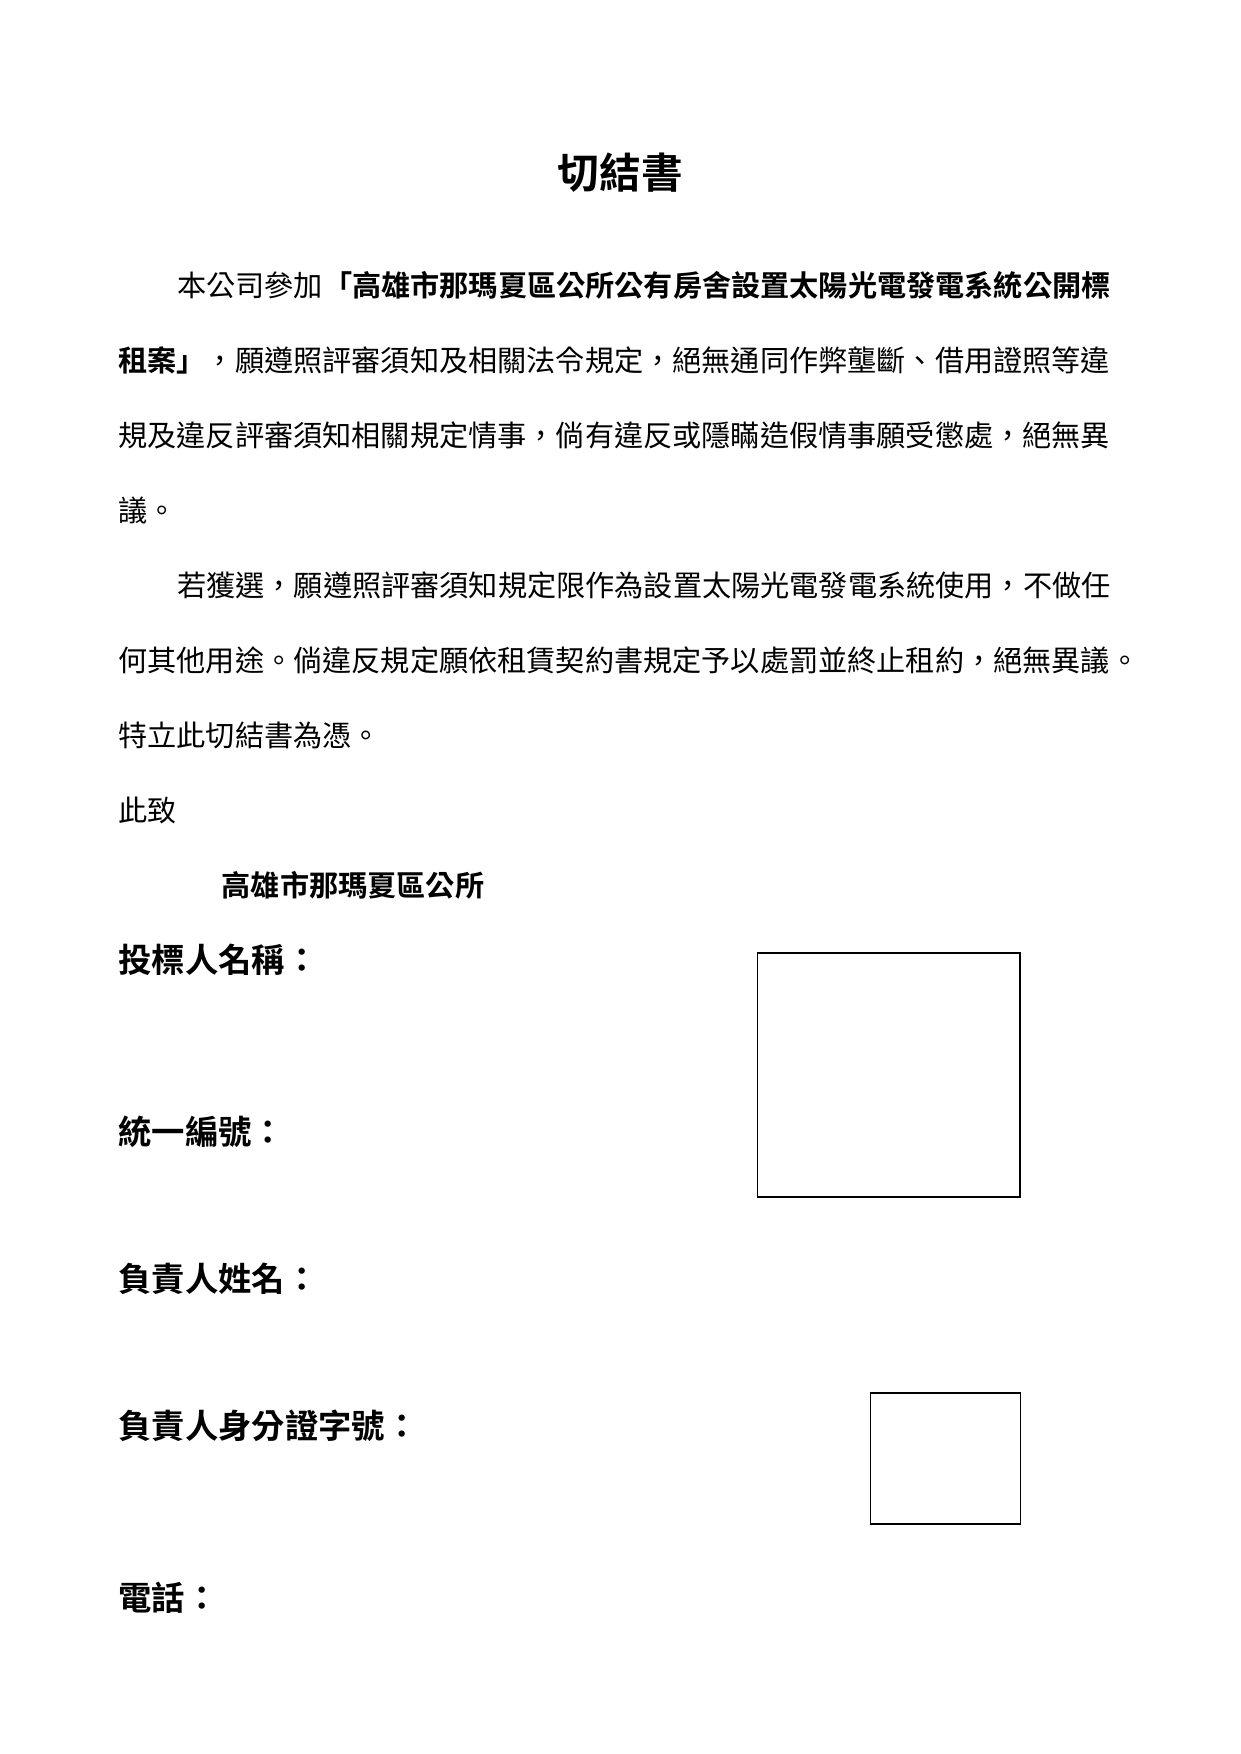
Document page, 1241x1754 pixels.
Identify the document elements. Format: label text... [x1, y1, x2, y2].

text 本公司參加「高雄市那瑪夏區公所公有房舍設置太陽光電發電系統公開標租案」，願遵照評審須知及相關法令規定，絕無通同作弊壟斷、借用證照等違規及違反評審須知相關規定情事，倘有違反或隱瞞造假情事願受懲處，絕無異議。 [118, 239, 1122, 539]
text 高雄市那瑪夏區公所 [221, 839, 1122, 914]
text 若獲選，願遵照評審須知規定限作為設置太陽光電發電系統使用，不做任何其他用途。倘違反規定願依租賃契約書規定予以處罰並終止租約，絕無異議。特立此切結書為憑。 [118, 539, 1122, 764]
text 負責人身分證字號： [118, 1381, 1122, 1456]
text 負責人姓名： [118, 1233, 1122, 1308]
text 電話： [118, 1552, 1122, 1627]
text 統一編號： [118, 1086, 757, 1161]
text 投標人名稱： [118, 914, 1122, 989]
text 切結書 [118, 127, 1122, 202]
text 此致 [118, 764, 1122, 839]
text [1021, 1086, 1122, 1161]
